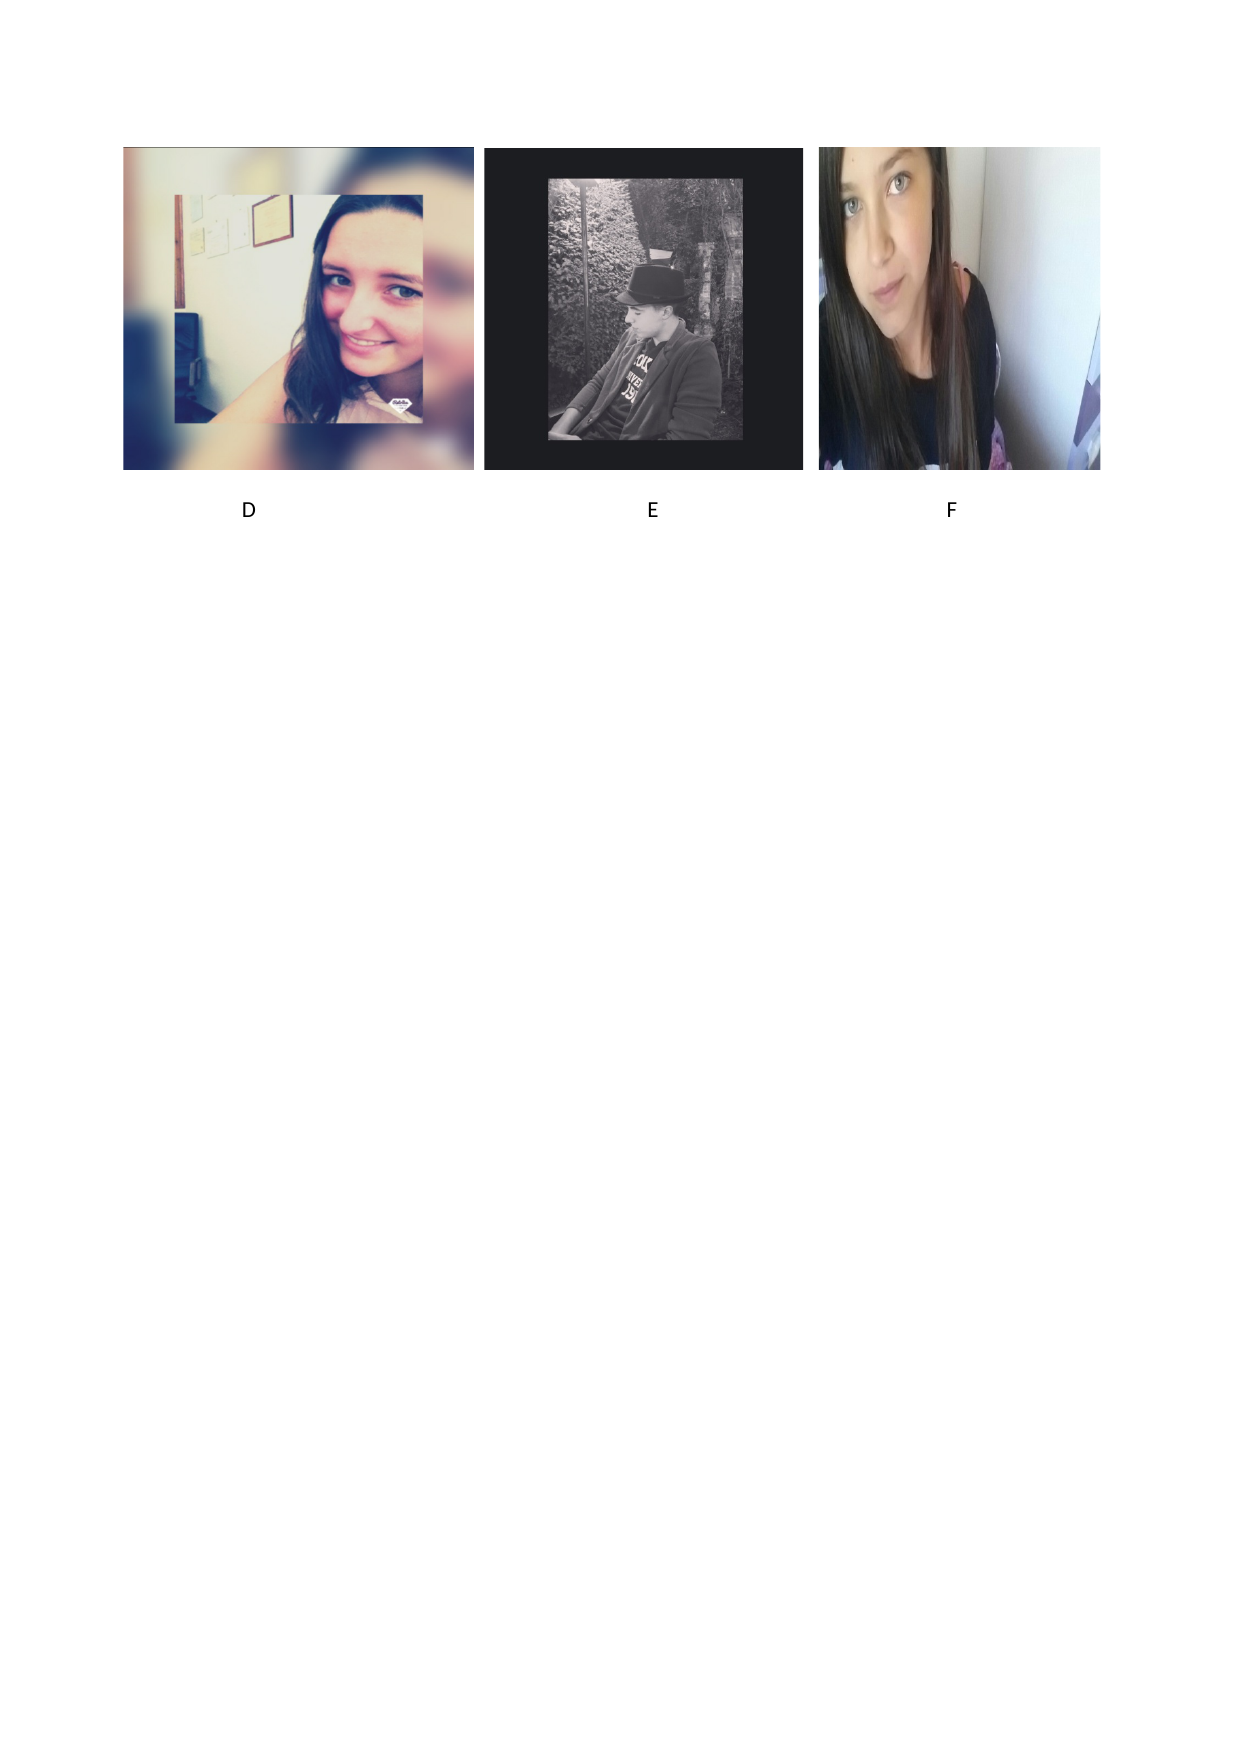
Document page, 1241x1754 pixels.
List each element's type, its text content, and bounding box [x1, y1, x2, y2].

picture [818, 147, 1101, 470]
picture [484, 148, 804, 470]
text D E F [118, 495, 1122, 523]
picture [123, 147, 474, 470]
